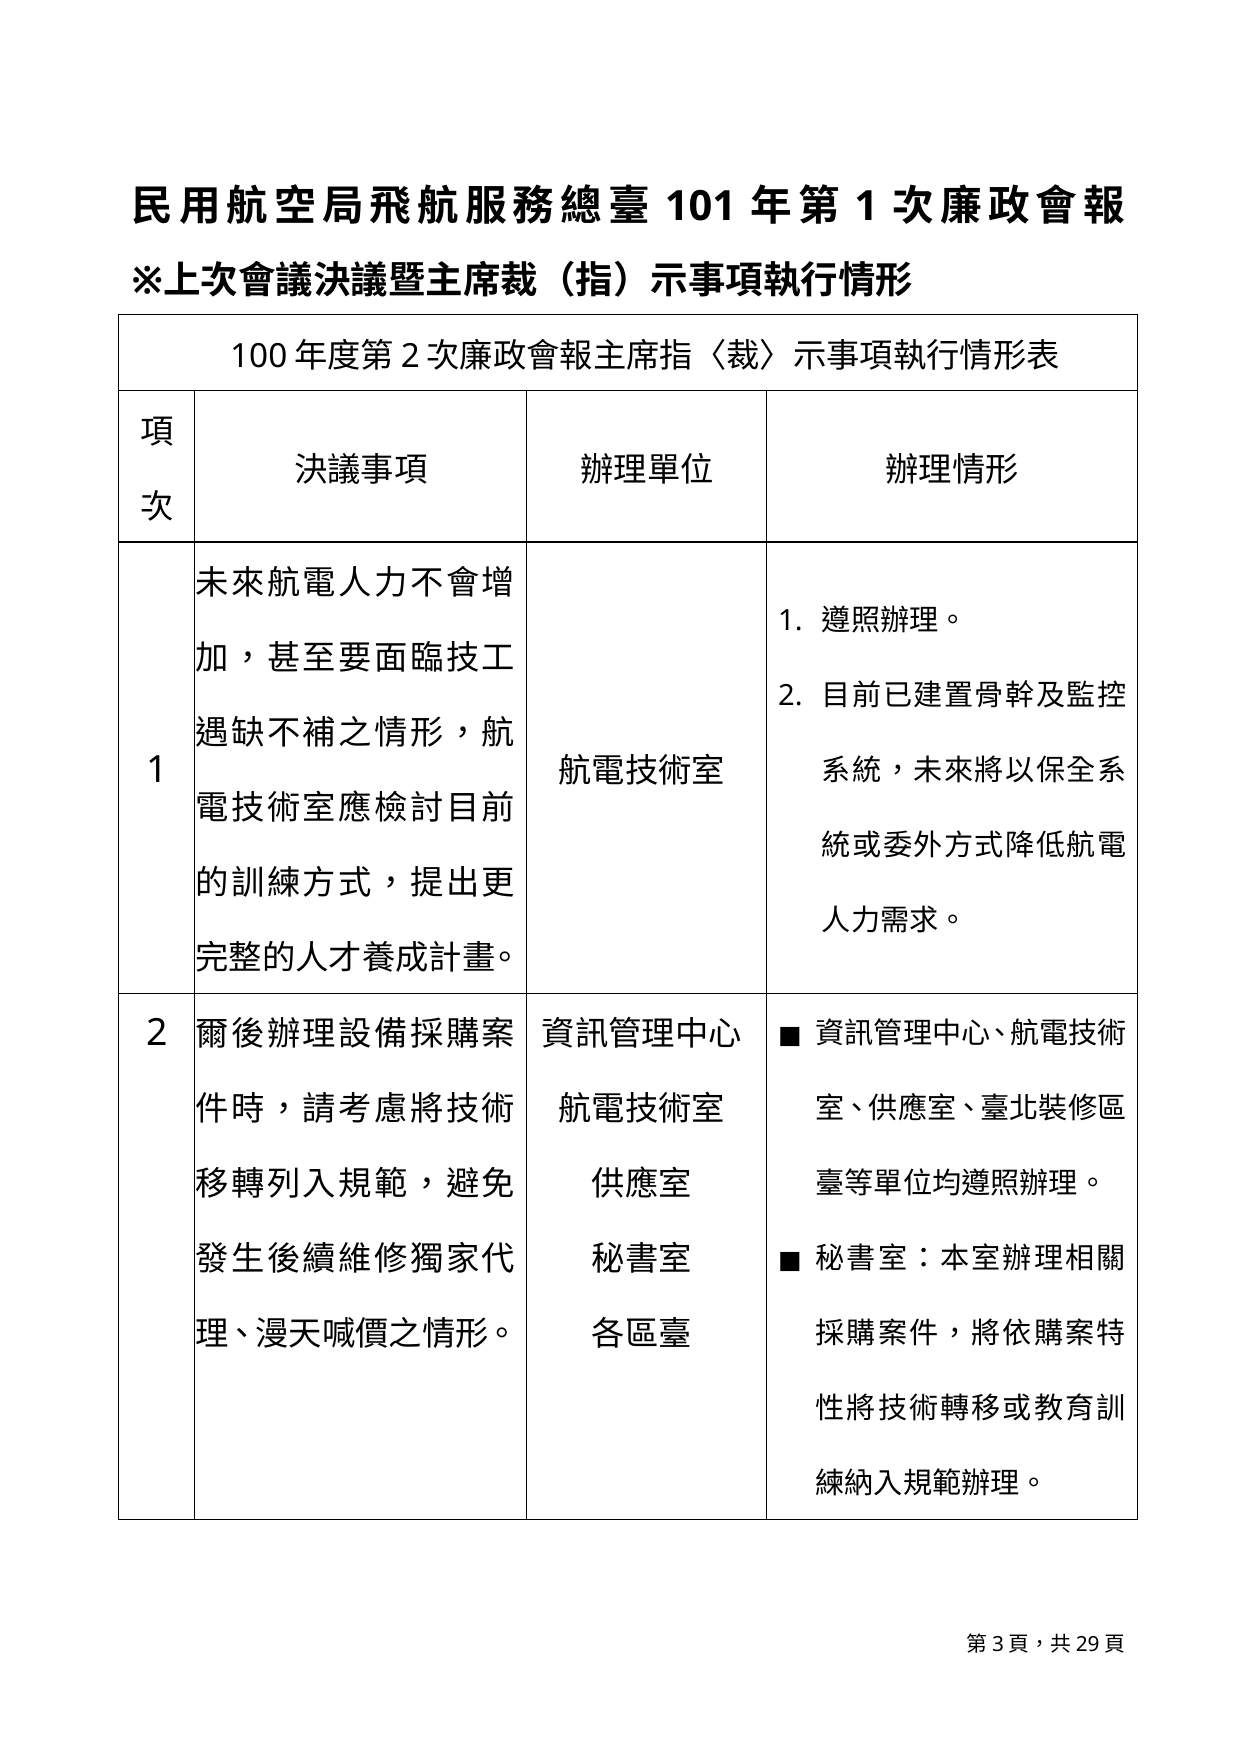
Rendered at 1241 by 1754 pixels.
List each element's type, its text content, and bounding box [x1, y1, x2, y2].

table_cell 爾後辦理設備採購案件時，請考慮將技術移轉列入規範，避免發生後續維修獨家代理、漫天喊價之情形。 [195, 994, 526, 1518]
table_cell 辦理情形 [767, 391, 1137, 541]
table_cell 資訊管理中心 航電技術室 供應室 秘書室 各區臺 [527, 994, 766, 1518]
table_cell 遵照辦理。 目前已建置骨幹及監控系統，未來將以保全系統或委外方式降低航電人力需求。 [767, 543, 1137, 992]
table_header 100年度第2次廉政會報主席指〈裁〉示事項執行情形表 [119, 315, 1137, 390]
text ※上次會議決議暨主席裁（指）示事項執行情形 [131, 239, 1125, 314]
table_cell 1 [119, 543, 194, 992]
table_cell 資訊管理中心、航電技術室、供應室、臺北裝修區臺等單位均遵照辦理。 秘書室：本室辦理相關採購案件，將依購案特性將技術轉移或教育訓練納入規範辦理。 桃園裝修區臺：本區臺辦理之設備採購案已將技術移轉列入規範內。 高雄裝修區臺： 本區臺辦理設備採購案時，相關操作維護訓練均已納入採購契約。 建議於經費許可時，於購案內一併購置所需備份件，或於契約內列入增購條款因應。 臺東裝修區臺： 採購標的涉及智慧財產權者，依採購法相關規定敘明權利取得情形（全部或部分）。 辦理設備採購案件時，確實將技術移轉列入規範登錄。 [767, 994, 1137, 1518]
table_cell 未來航電人力不會增加，甚至要面臨技工遇缺不補之情形，航電技術室應檢討目前的訓練方式，提出更完整的人才養成計畫。 [195, 543, 526, 992]
text 民用航空局飛航服務總臺101年第1次廉政會報 [131, 164, 1125, 239]
table_cell 航電技術室 [527, 543, 766, 992]
table_cell 辦理單位 [527, 391, 766, 541]
table_cell 2 [119, 994, 194, 1518]
table_cell 決議事項 [195, 391, 526, 541]
table_cell 項次 [119, 391, 194, 541]
